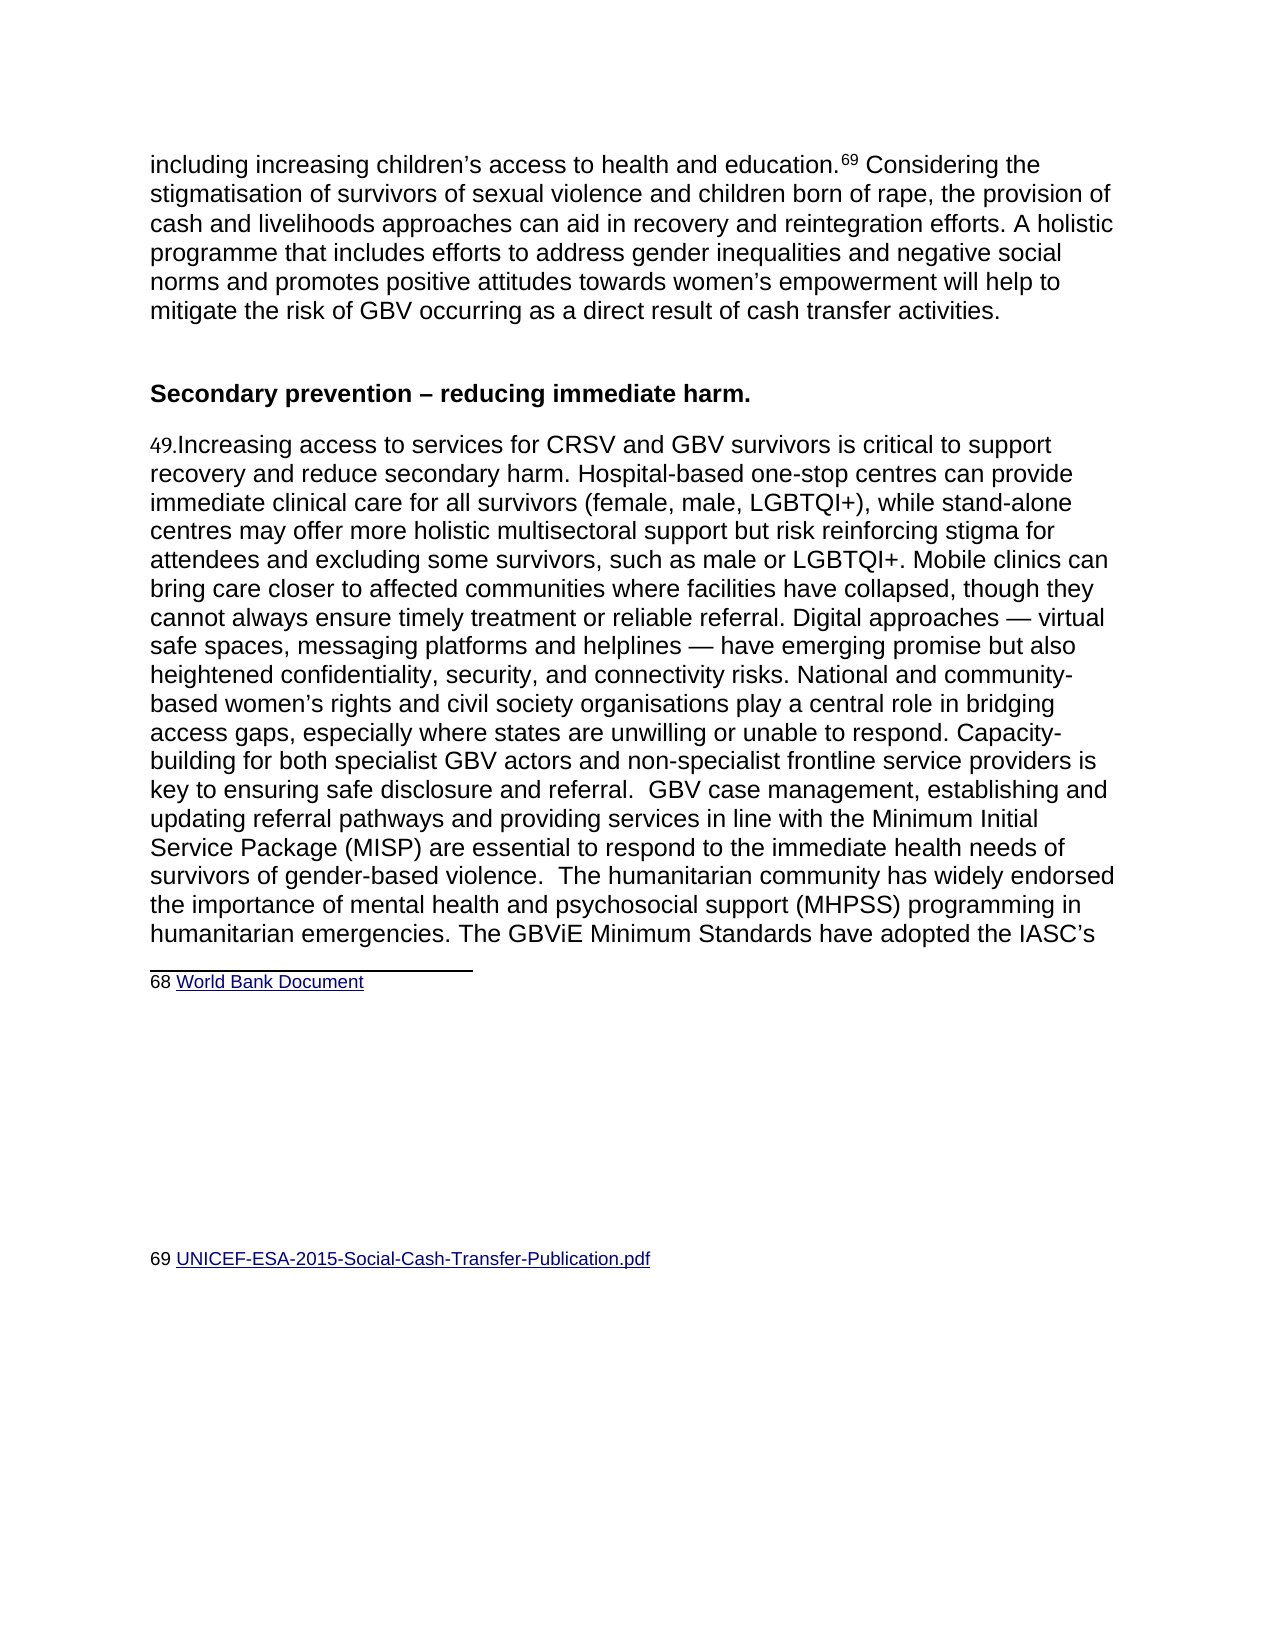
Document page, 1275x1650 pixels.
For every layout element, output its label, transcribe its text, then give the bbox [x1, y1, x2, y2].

text Secondary prevention – reducing immediate harm. [150, 379, 1125, 408]
list UNICEF-ESA-2015-Social-Cash-Transfer-Publication.pdf [150, 1248, 1125, 1269]
list including increasing children’s access to health and education. Considering the stigmatisation of survivors of sexual violence and children born of rape, the provision of cash and livelihoods approaches can aid in recovery and reintegration efforts. A holistic programme that includes efforts to address gender inequalities and negative social norms and promotes positive attitudes towards women’s empowerment will help to mitigate the risk of GBV occurring as a direct result of cash transfer activities. [150, 150, 1125, 325]
list World Bank Document [150, 971, 1125, 993]
list Increasing access to services for CRSV and GBV survivors is critical to support recovery and reduce secondary harm. Hospital-based one-stop centres can provide immediate clinical care for all survivors (female, male, LGBTQI+), while stand-alone centres may offer more holistic multisectoral support but risk reinforcing stigma for attendees and excluding some survivors, such as male or LGBTQI+. Mobile clinics can bring care closer to affected communities where facilities have collapsed, though they cannot always ensure timely treatment or reliable referral. Digital approaches — virtual safe spaces, messaging platforms and helplines — have emerging promise but also heightened confidentiality, security, and connectivity risks. National and community-based women’s rights and civil society organisations play a central role in bridging access gaps, especially where states are unwilling or unable to respond. Capacity-building for both specialist GBV actors and non-specialist frontline service providers is key to ensuring safe disclosure and referral. GBV case management, establishing and updating referral pathways and providing services in line with the Minimum Initial Service Package (MISP) are essential to respond to the immediate health needs of survivors of gender-based violence. The humanitarian community has widely endorsed the importance of mental health and psychosocial support (MHPSS) programming in humanitarian emergencies. The GBViE Minimum Standards have adopted the IASC’s [150, 429, 1125, 947]
